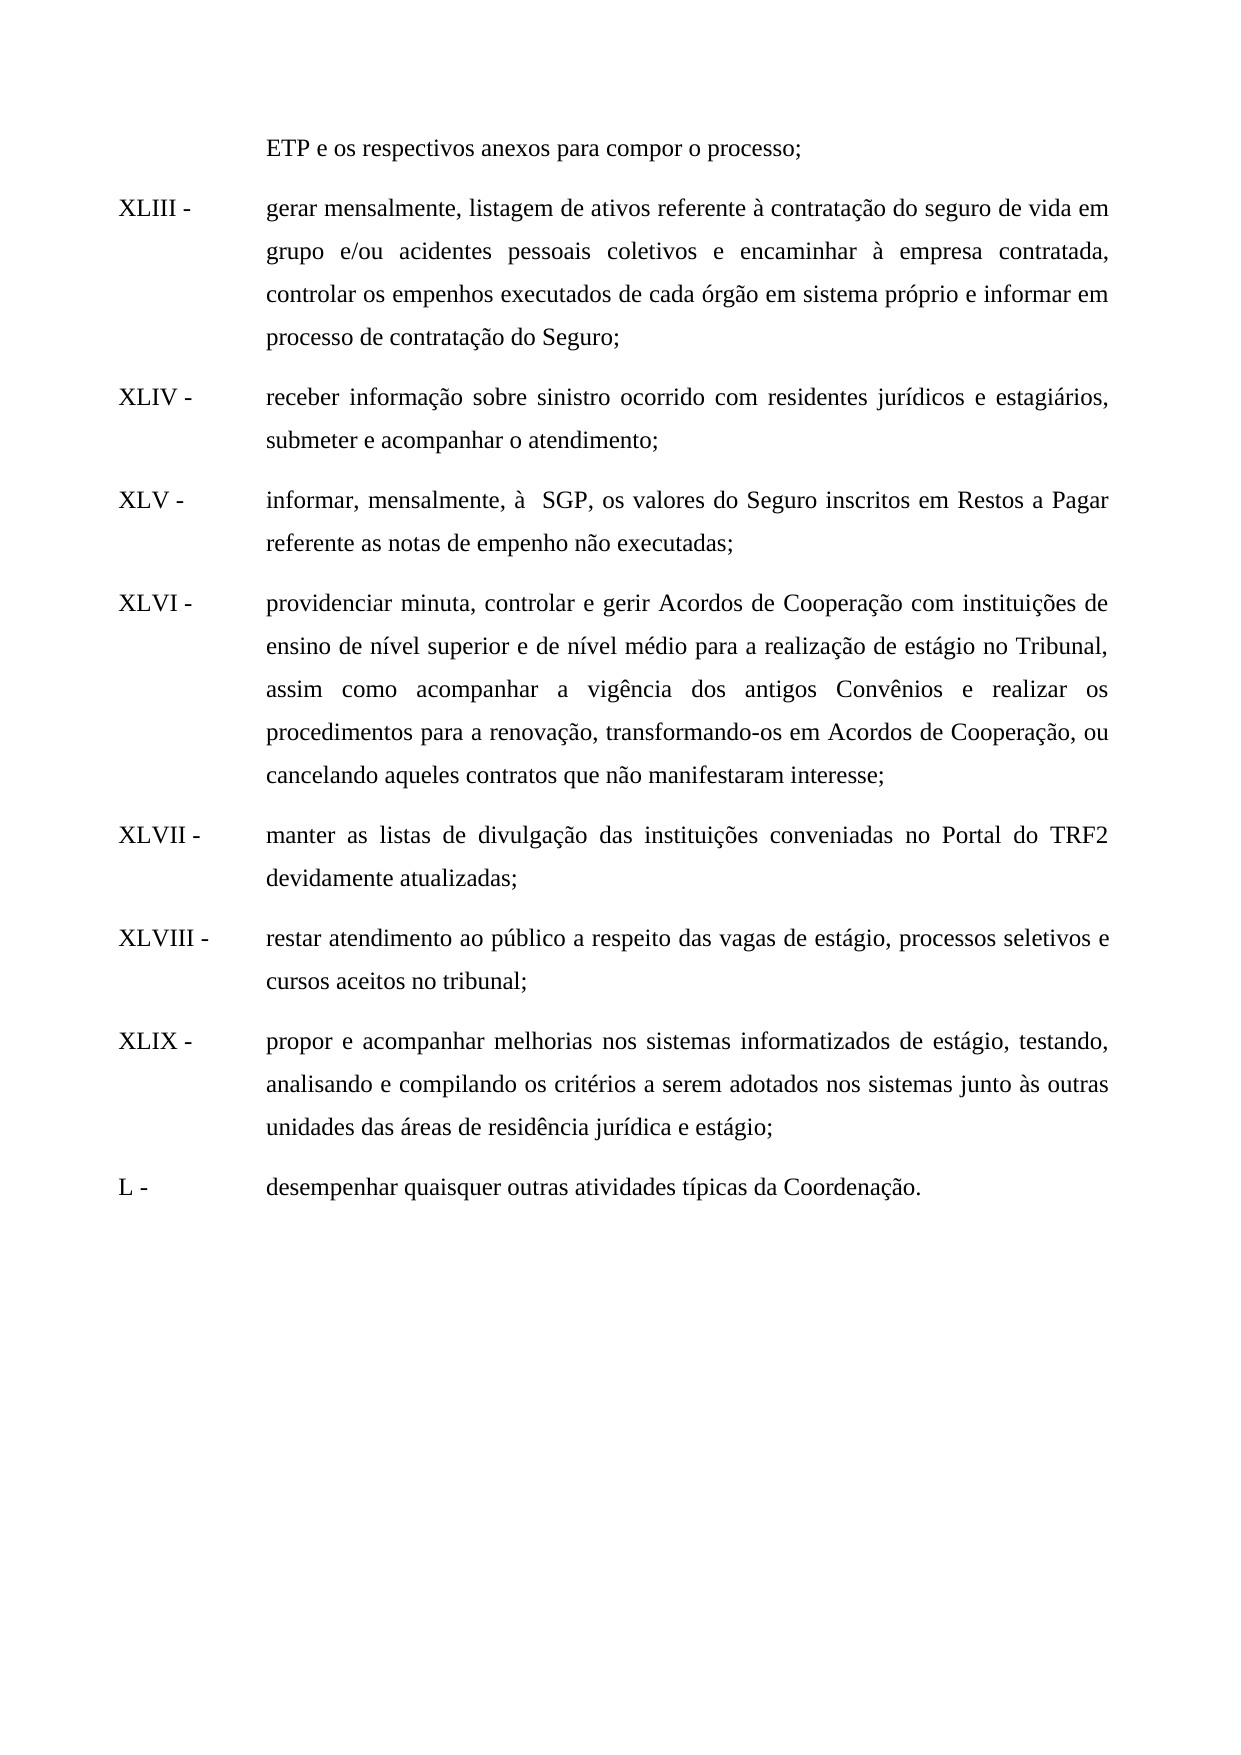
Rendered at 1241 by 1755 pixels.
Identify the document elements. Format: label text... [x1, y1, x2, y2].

list providenciar minuta, controlar e gerir Acordos de Cooperação com instituições de ensino de nível superior e de nível médio para a realização de estágio no Tribunal, assim como acompanhar a vigência dos antigos Convênios e realizar os procedimentos para a renovação, transformando-os em Acordos de Cooperação, ou cancelando aqueles contratos que não manifestaram interesse; [118, 588, 1109, 789]
list ETP e os respectivos anexos para compor o processo; [118, 133, 1109, 162]
list manter as listas de divulgação das instituições conveniadas no Portal do TRF2 devidamente atualizadas; [118, 820, 1109, 892]
list informar, mensalmente, à SGP, os valores do Seguro inscritos em Restos a Pagar referente as notas de empenho não executadas; [118, 485, 1109, 557]
list gerar mensalmente, listagem de ativos referente à contratação do seguro de vida em grupo e/ou acidentes pessoais coletivos e encaminhar à empresa contratada, controlar os empenhos executados de cada órgão em sistema próprio e informar em processo de contratação do Seguro; [118, 193, 1109, 351]
list propor e acompanhar melhorias nos sistemas informatizados de estágio, testando, analisando e compilando os critérios a serem adotados nos sistemas junto às outras unidades das áreas de residência jurídica e estágio; [118, 1026, 1109, 1141]
list restar atendimento ao público a respeito das vagas de estágio, processos seletivos e cursos aceitos no tribunal; [118, 923, 1111, 995]
list receber informação sobre sinistro ocorrido com residentes jurídicos e estagiários, submeter e acompanhar o atendimento; [118, 382, 1109, 454]
list desempenhar quaisquer outras atividades típicas da Coordenação. [118, 1172, 1109, 1201]
